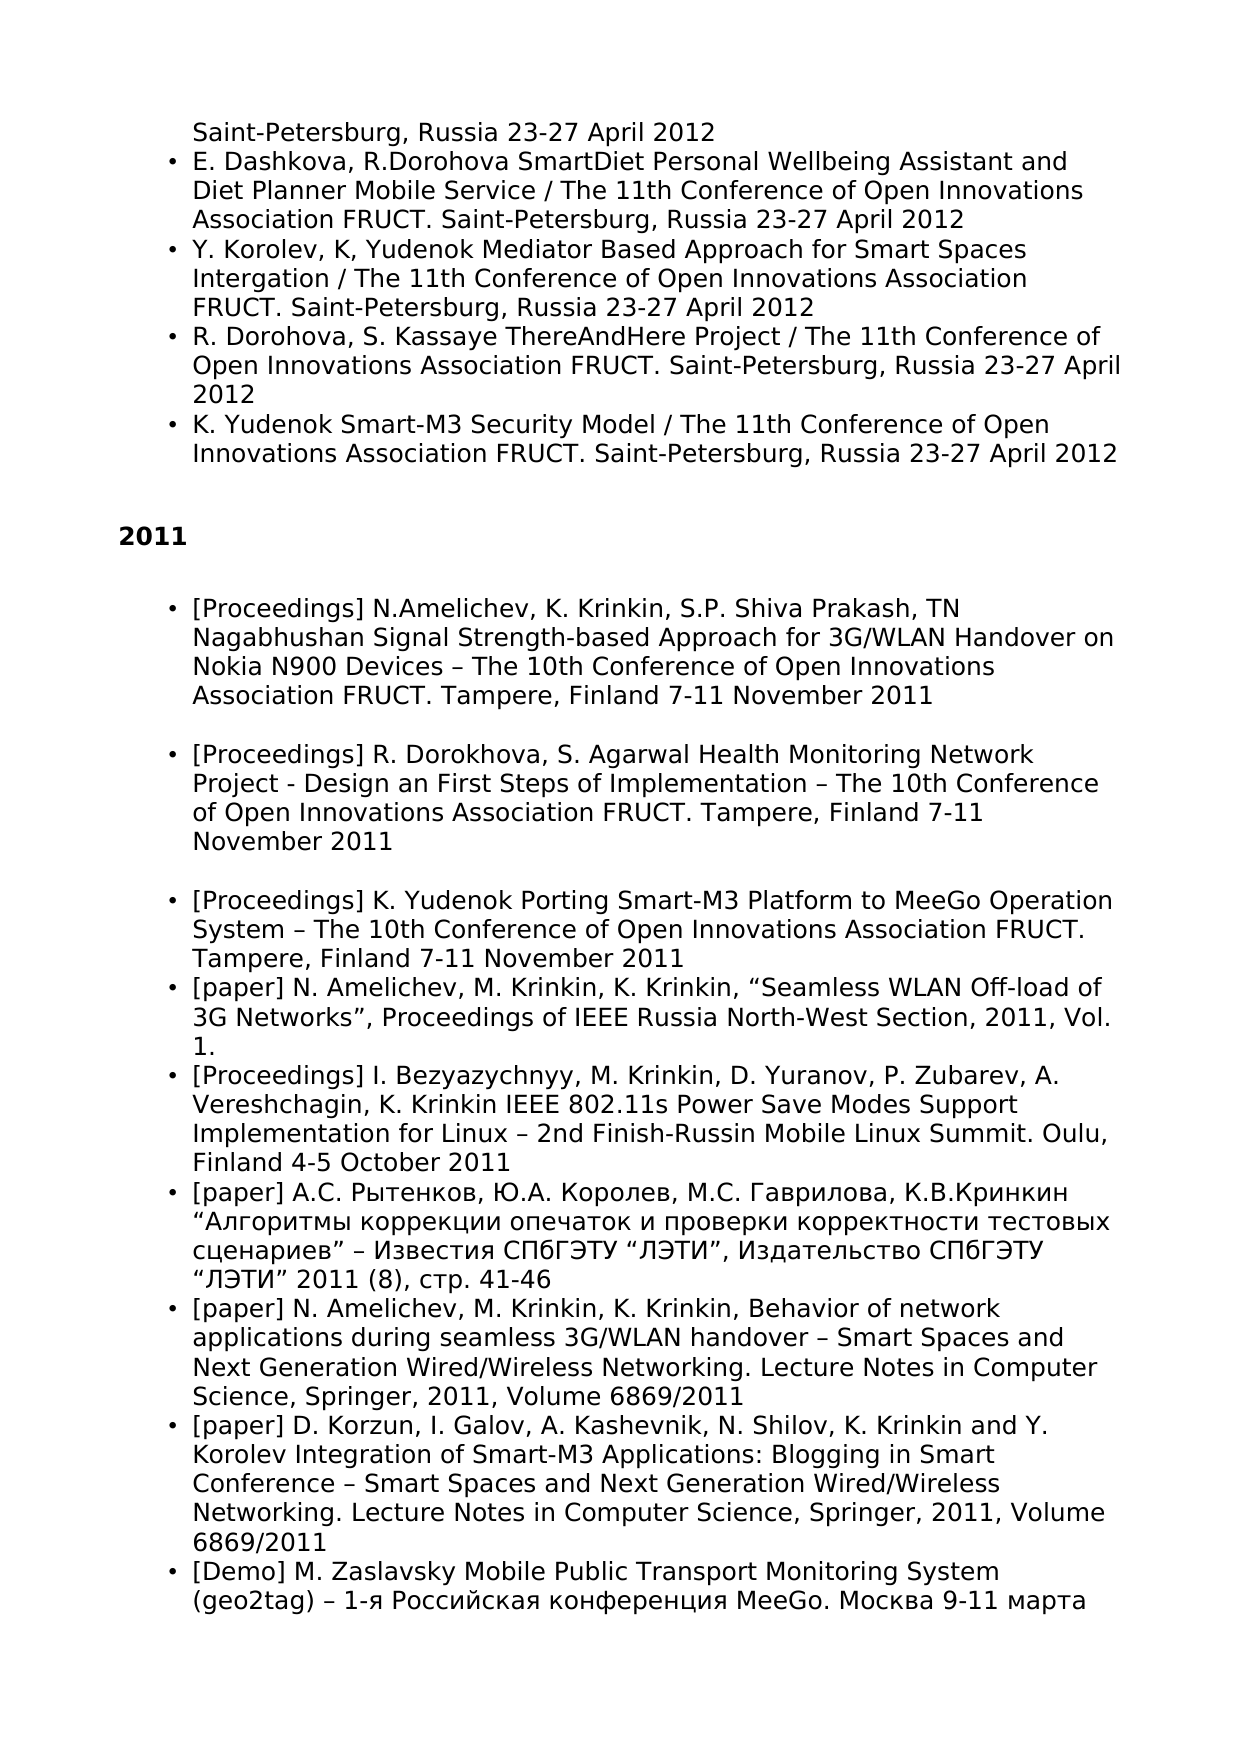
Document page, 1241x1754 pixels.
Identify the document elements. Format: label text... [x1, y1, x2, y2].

list Y. Korolev, K, Yudenok Mediator Based Approach for Smart Spaces Intergation / The 11th Conference of Open Innovations Association FRUCT. Saint-Petersburg, Russia 23-27 April 2012 [177, 235, 1122, 322]
list [paper] N. Amelichev, M. Krinkin, K. Krinkin, “Seamless WLAN Off-load of 3G Networks”, Proceedings of IEEE Russia North-West Section, 2011, Vol. 1. [177, 973, 1122, 1061]
list K. Yudenok Smart-M3 Security Model / The 11th Conference of Open Innovations Association FRUCT. Saint-Petersburg, Russia 23-27 April 2012 [177, 410, 1122, 468]
list [Proceedings] K. Yudenok Porting Smart-M3 Platform to MeeGo Operation System – The 10th Conference of Open Innovations Association FRUCT. Tampere, Finland 7-11 November 2011 [177, 886, 1122, 973]
list R. Dorohova, S. Kassaye ThereAndHere Project / The 11th Conference of Open Innovations Association FRUCT. Saint-Petersburg, Russia 23-27 April 2012 [177, 322, 1122, 410]
list [paper] А.С. Рытенков, Ю.А. Королев, М.С. Гаврилова, К.В.Кринкин “Алгоритмы коррекции опечаток и проверки корректности тестовых сценариев” – Известия СПбГЭТУ “ЛЭТИ”, Издательство СПбГЭТУ “ЛЭТИ” 2011 (8), стр. 41-46 [177, 1178, 1122, 1294]
list [paper] N. Amelichev, M. Krinkin, K. Krinkin, Behavior of network applications during seamless 3G/WLAN handover – Smart Spaces and Next Generation Wired/Wireless Networking. Lecture Notes in Computer Science, Springer, 2011, Volume 6869/2011 [177, 1294, 1122, 1411]
list [Proceedings] I. Bezyazychnyy, M. Krinkin, D. Yuranov, P. Zubarev, A. Vereshchagin, K. Krinkin IEEE 802.11s Power Save Modes Support Implementation for Linux – 2nd Finish-Russin Mobile Linux Summit. Oulu, Finland 4-5 October 2011 [177, 1061, 1122, 1178]
list [Demo] M. Zaslavsky Mobile Public Transport Monitoring System (geo2tag) – 1-я Российская конференция MeeGo. Москва 9-11 марта [177, 1557, 1122, 1615]
list E. Dashkova, R.Dorohova SmartDiet Personal Wellbeing Assistant and Diet Planner Mobile Service / The 11th Conference of Open Innovations Association FRUCT. Saint-Petersburg, Russia 23-27 April 2012 [177, 147, 1122, 235]
list [Proceedings] N.Amelichev, K. Krinkin, S.P. Shiva Prakash, TN Nagabhushan Signal Strength-based Approach for 3G/WLAN Handover on Nokia N900 Devices – The 10th Conference of Open Innovations Association FRUCT. Tampere, Finland 7-11 November 2011 [177, 594, 1122, 710]
list [paper] D. Korzun, I. Galov, A. Kashevnik, N. Shilov, K. Krinkin and Y. Korolev Integration of Smart-M3 Applications: Blogging in Smart Conference – Smart Spaces and Next Generation Wired/Wireless Networking. Lecture Notes in Computer Science, Springer, 2011, Volume 6869/2011 [177, 1411, 1122, 1557]
subtitle 2011 [118, 523, 1122, 552]
list Saint-Petersburg, Russia 23-27 April 2012 [177, 118, 1122, 147]
list [Proceedings] R. Dorokhova, S. Agarwal Health Monitoring Network Project - Design an First Steps of Implementation – The 10th Conference of Open Innovations Association FRUCT. Tampere, Finland 7-11 November 2011 [177, 740, 1122, 857]
